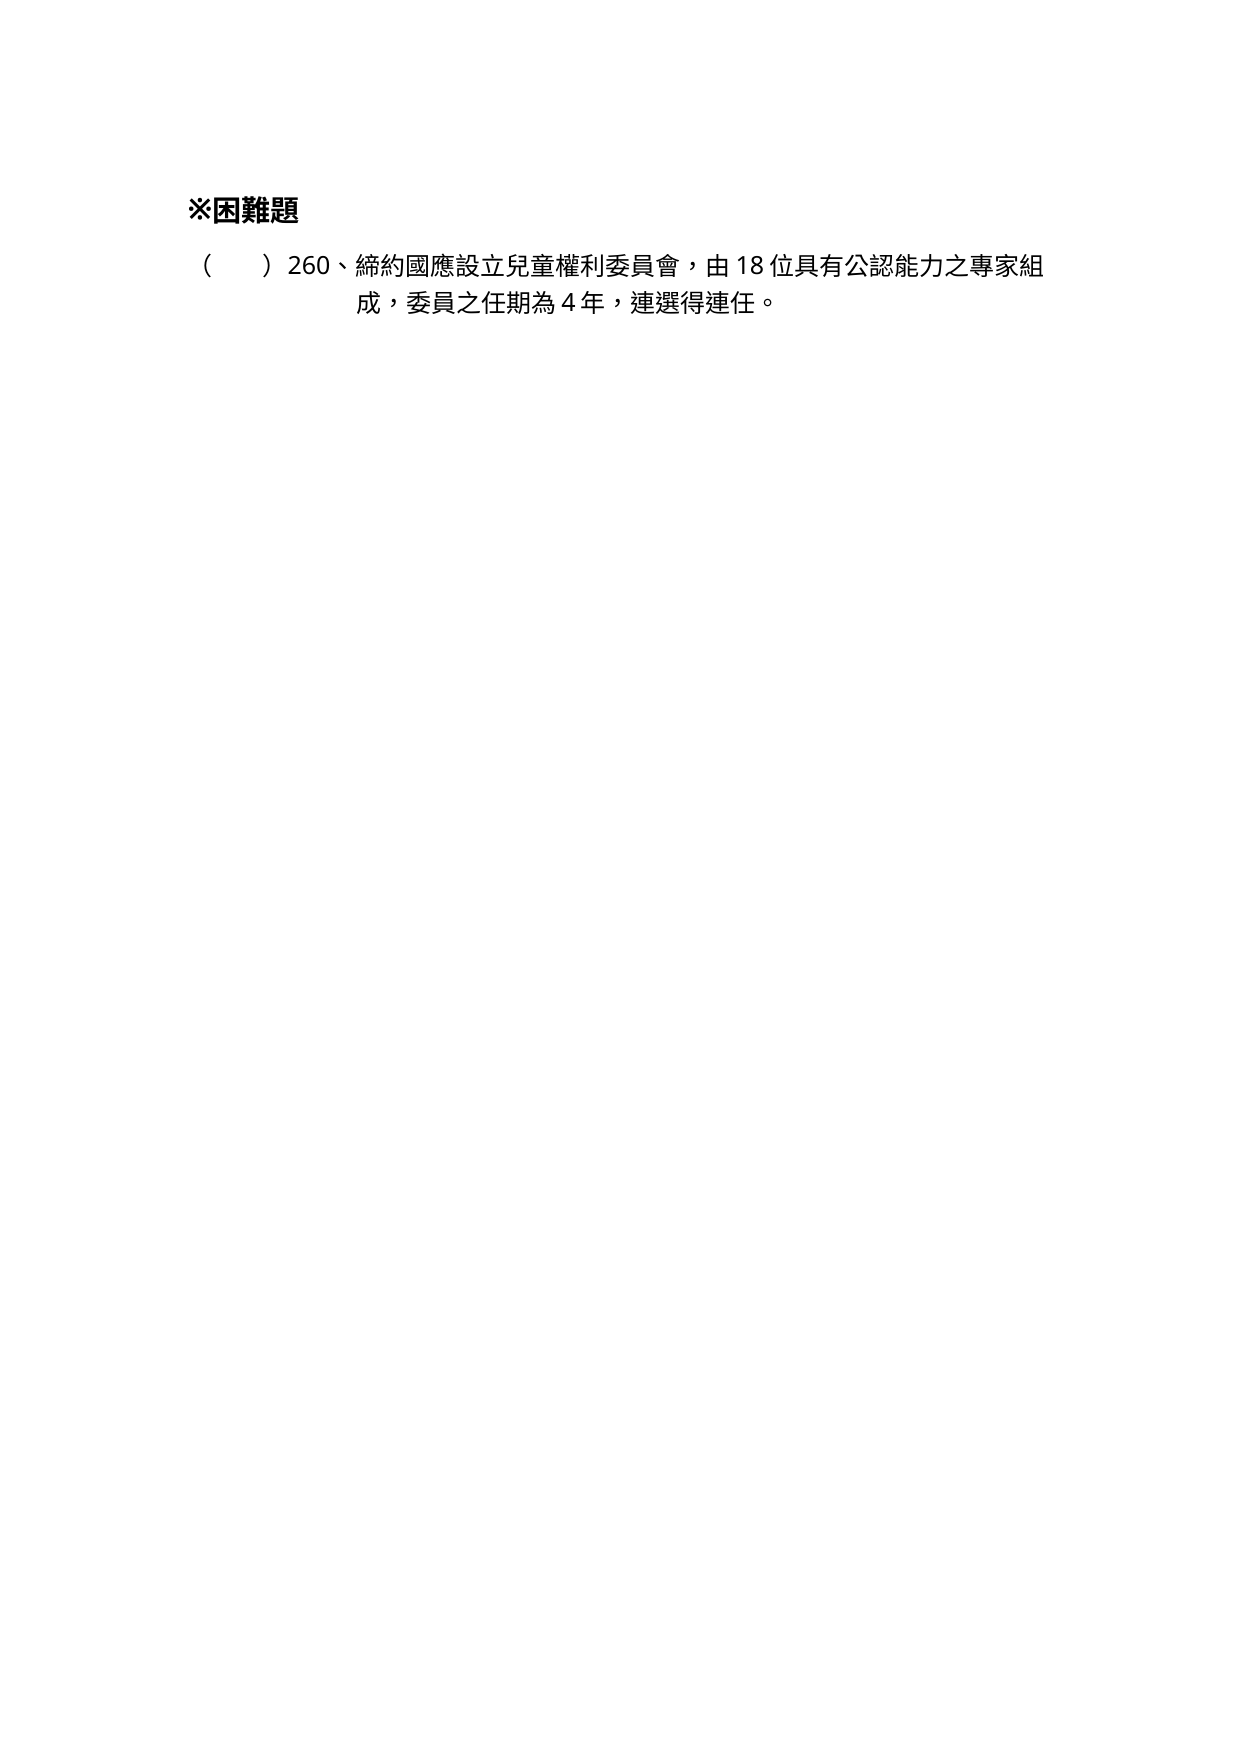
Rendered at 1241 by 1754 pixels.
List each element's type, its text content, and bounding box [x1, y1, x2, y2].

text （ ）260、締約國應設立兒童權利委員會，由18位具有公認能力之專家組成，委員之任期為4年，連選得連任。 [187, 239, 1053, 314]
text ※困難題 [187, 164, 1053, 239]
